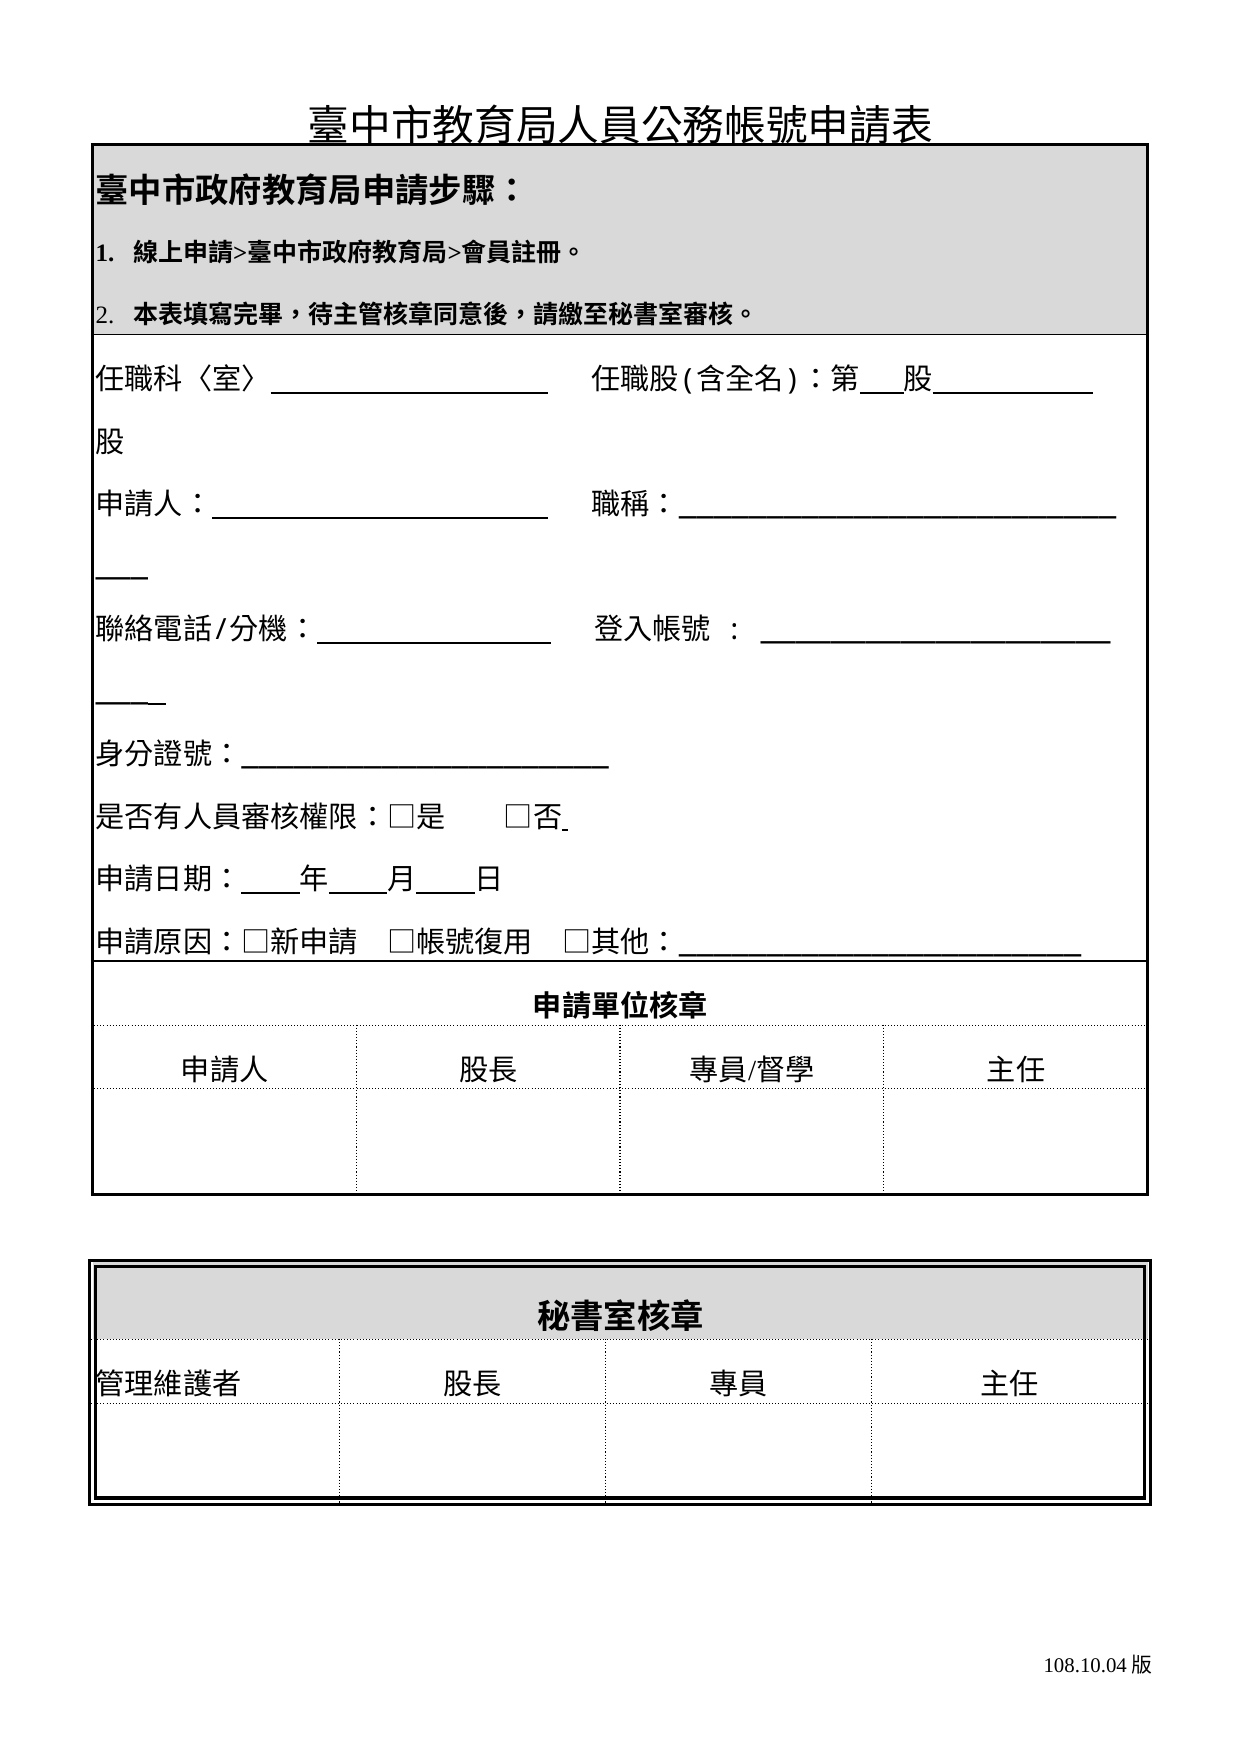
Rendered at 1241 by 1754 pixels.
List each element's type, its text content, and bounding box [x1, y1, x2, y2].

text 臺中市教育局人員公務帳號申請表 [89, 81, 1152, 143]
table_cell 主任 [884, 1025, 1146, 1088]
table_cell [340, 1403, 606, 1496]
table_cell 管理維護者 [97, 1339, 340, 1402]
table_cell [356, 1088, 620, 1193]
table_cell 專員 [606, 1339, 871, 1402]
table_cell 專員/督學 [620, 1025, 884, 1088]
table_cell [606, 1403, 871, 1496]
table_cell 股長 [340, 1339, 606, 1402]
table_cell [620, 1088, 884, 1193]
table_cell [884, 1088, 1146, 1193]
table_cell 申請單位核章 [94, 962, 1146, 1024]
table_header 臺中市政府教育局申請步驟： 線上申請>臺中市政府教育局>會員註冊。 本表填寫完畢，待主管核章同意後，請繳至秘書室審核。 [94, 146, 1146, 334]
table_header 秘書室核章 [93, 1262, 1148, 1339]
table_cell 股長 [356, 1025, 620, 1088]
table_cell 任職科〈室〉 任職股(含全名)：第 股 股 申請人： 職稱：____________________________ 聯絡電話/分機： 登入帳號 : _______________________ 身分證號：_____________________ 是否有人員審核權限：□是 □否 申請日期： 年 月 日 申請原因：□新申請 □帳號復用 □其他：_______________________ [94, 335, 1146, 960]
table_cell 主任 [871, 1339, 1143, 1402]
table_cell [97, 1403, 340, 1496]
table_cell [871, 1403, 1143, 1496]
table_cell [94, 1088, 356, 1193]
table_cell 申請人 [94, 1025, 356, 1088]
